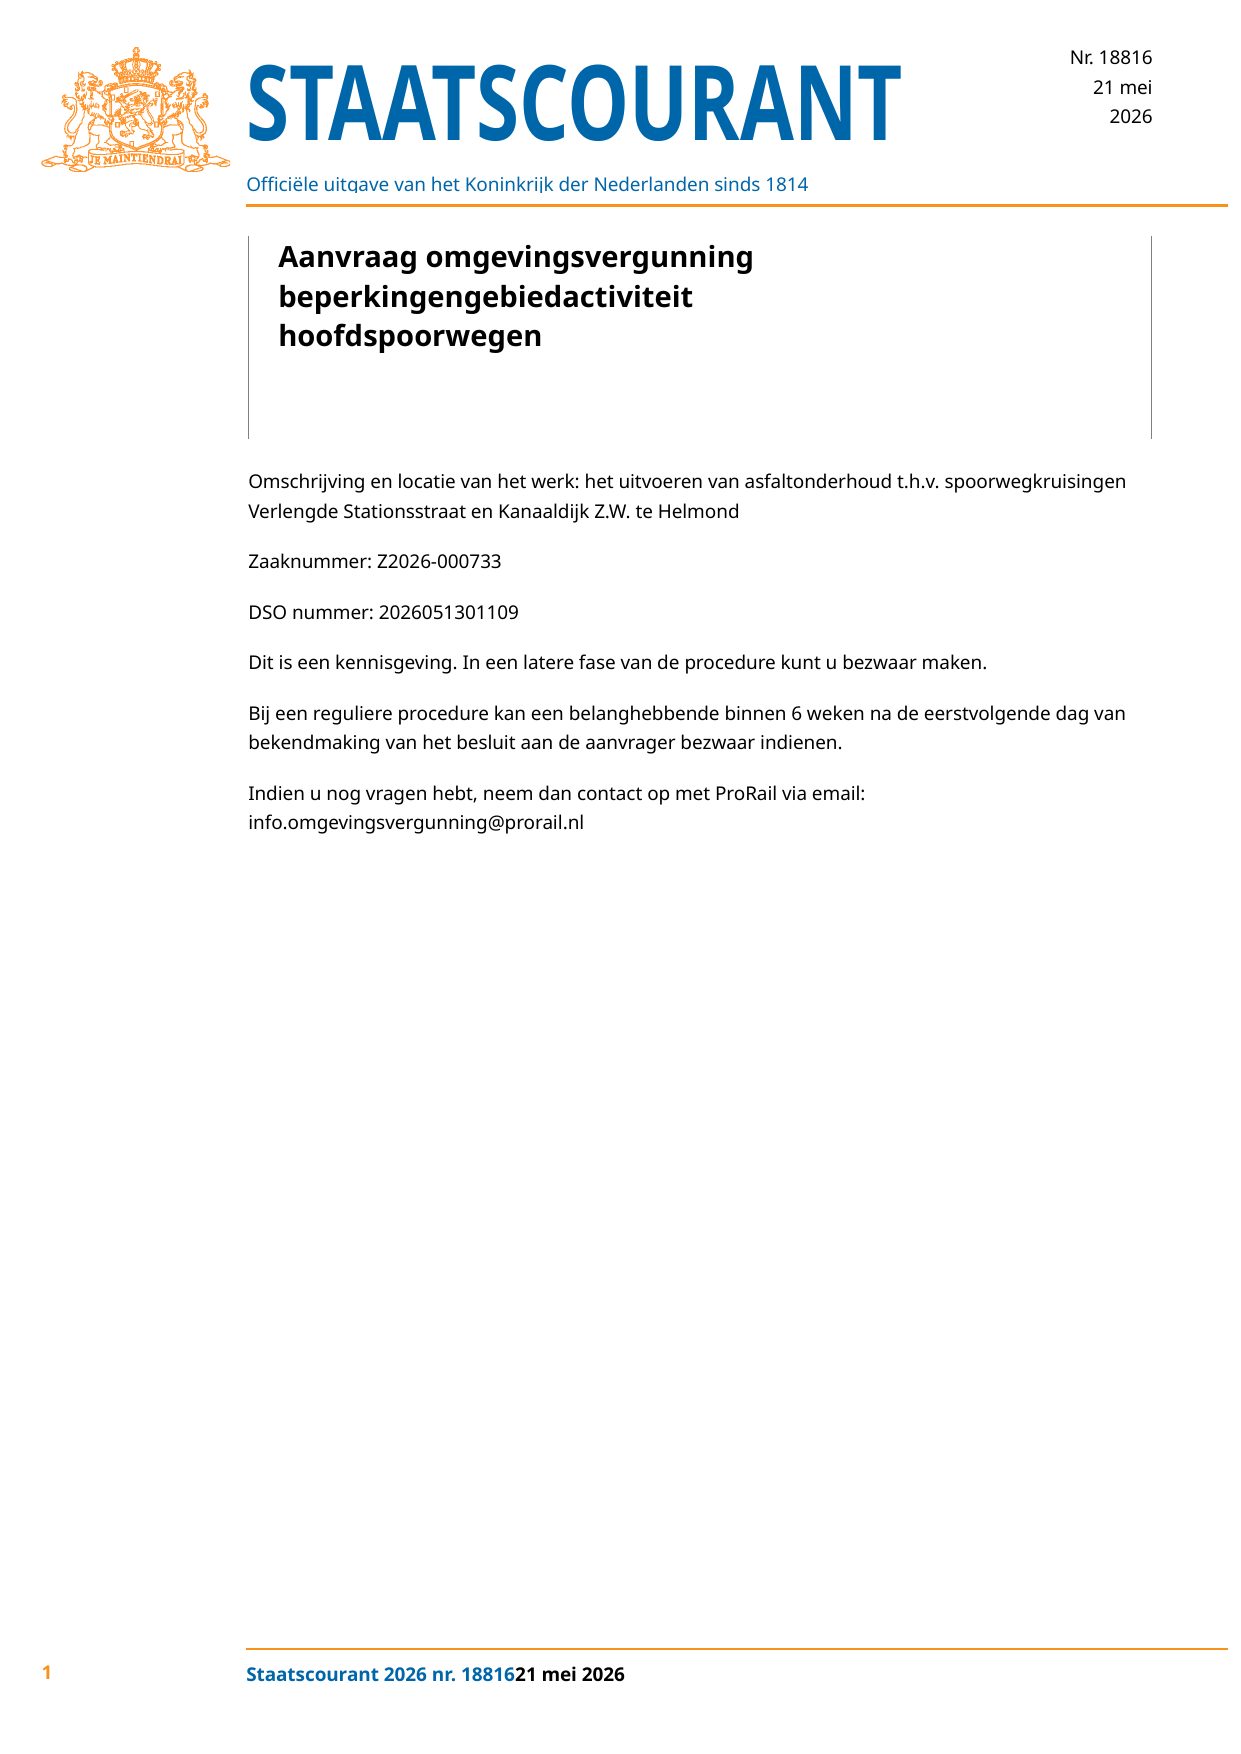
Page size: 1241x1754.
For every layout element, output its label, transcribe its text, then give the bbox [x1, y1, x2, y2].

table_header [1090, 236, 1151, 413]
text DSO nummer: 2026051301109 [248, 599, 1152, 625]
table_header Aanvraag omgevingsvergunning beperkingengebiedactiviteit hoofdspoorwegen [249, 236, 850, 439]
picture [912, 236, 1090, 414]
text Omschrijving en locatie van het werk: het uitvoeren van asfaltonderhoud t.h.v. spoorwegkruisingen Verlengde Stationsstraat en Kanaaldijk Z.W. te Helmond [248, 469, 1152, 524]
text Indien u nog vragen hebt, neem dan contact op met ProRail via email: info.omgevingsvergunning@prorail.nl [248, 780, 1152, 835]
text Bij een reguliere procedure kan een belanghebbende binnen 6 weken na de eerstvolgende dag van bekendmaking van het besluit aan de aanvrager bezwaar indienen. [248, 700, 1152, 755]
text Zaaknummer: Z2026-000733 [248, 549, 1152, 574]
picture [41, 47, 231, 172]
text Dit is een kennisgeving. In een latere fase van de procedure kunt u bezwaar maken. [248, 649, 1152, 675]
table_header [850, 236, 912, 413]
table_header [850, 414, 1151, 439]
